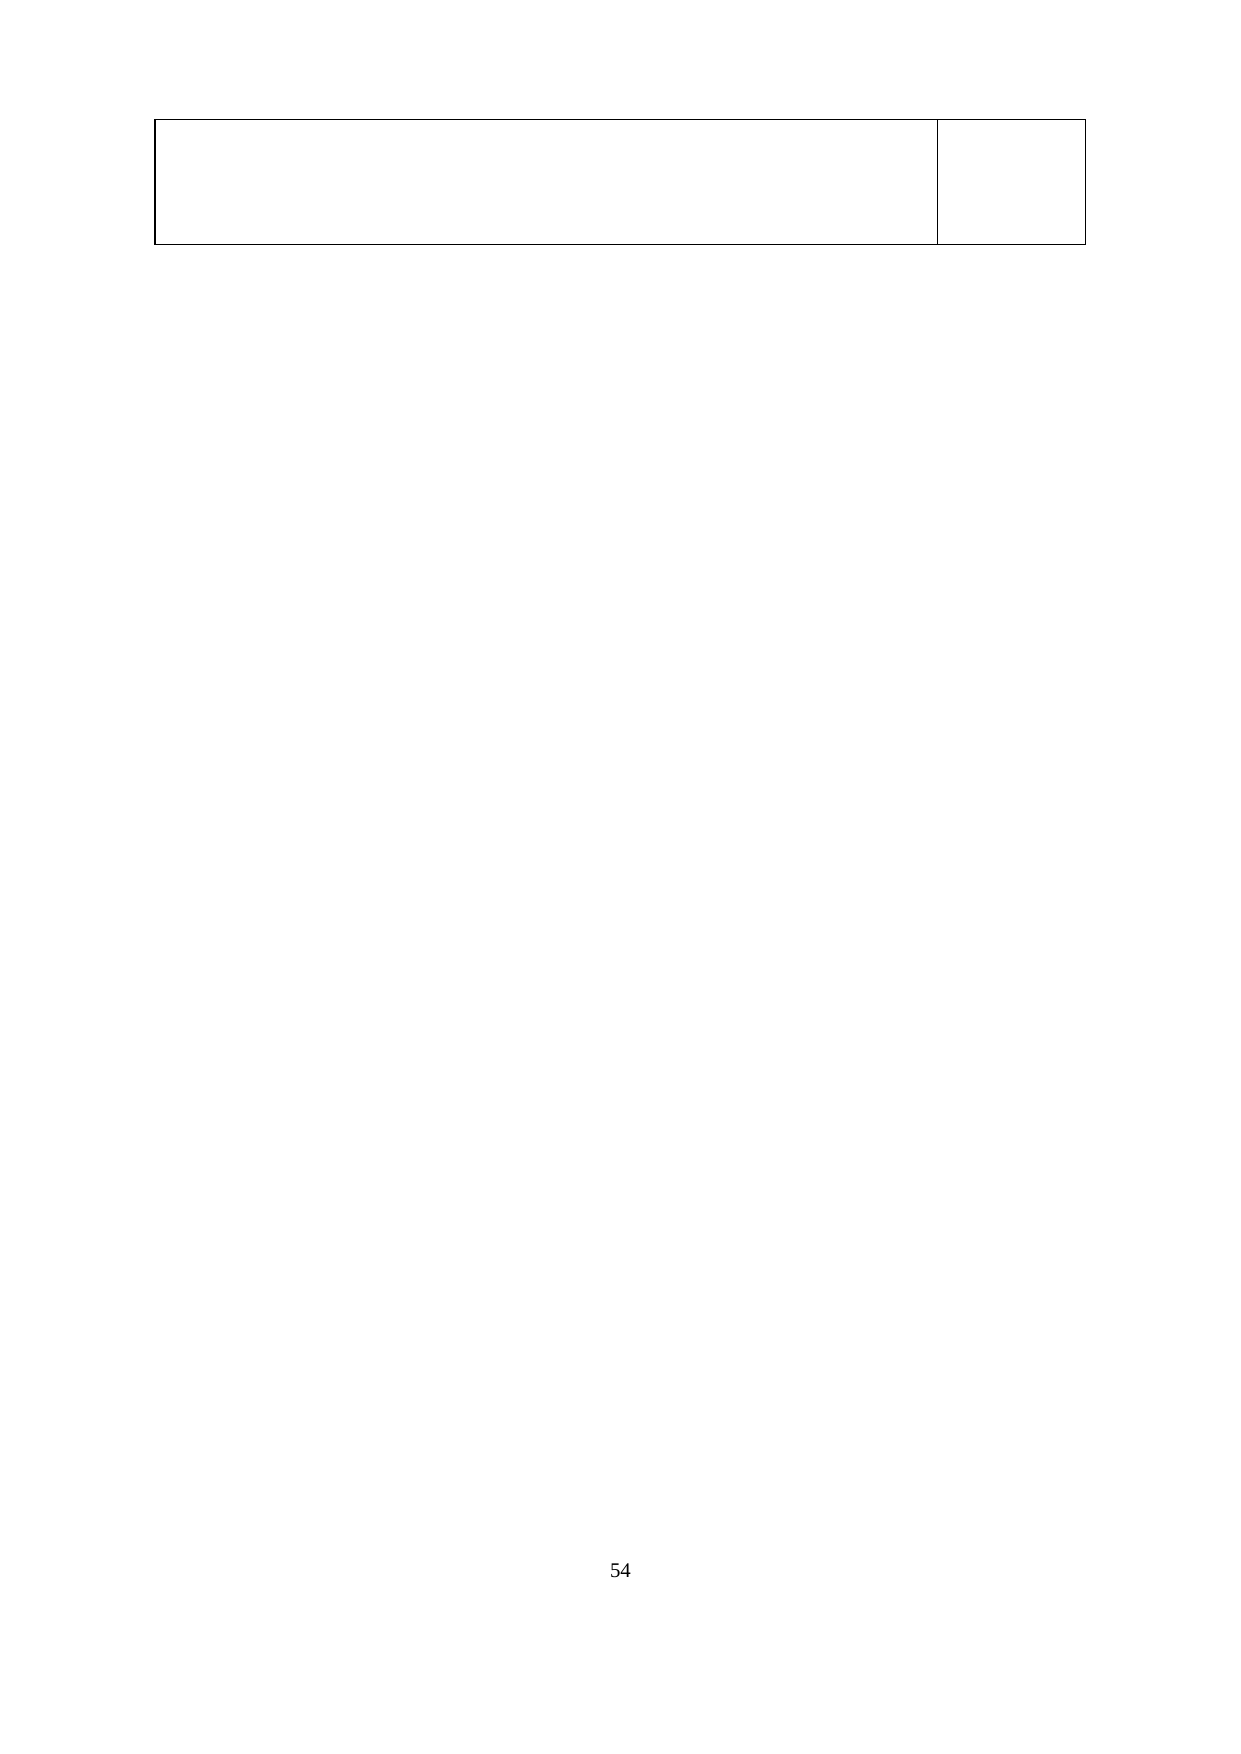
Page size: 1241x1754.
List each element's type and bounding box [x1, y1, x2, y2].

table_cell [938, 120, 1085, 244]
table_cell [156, 120, 937, 244]
